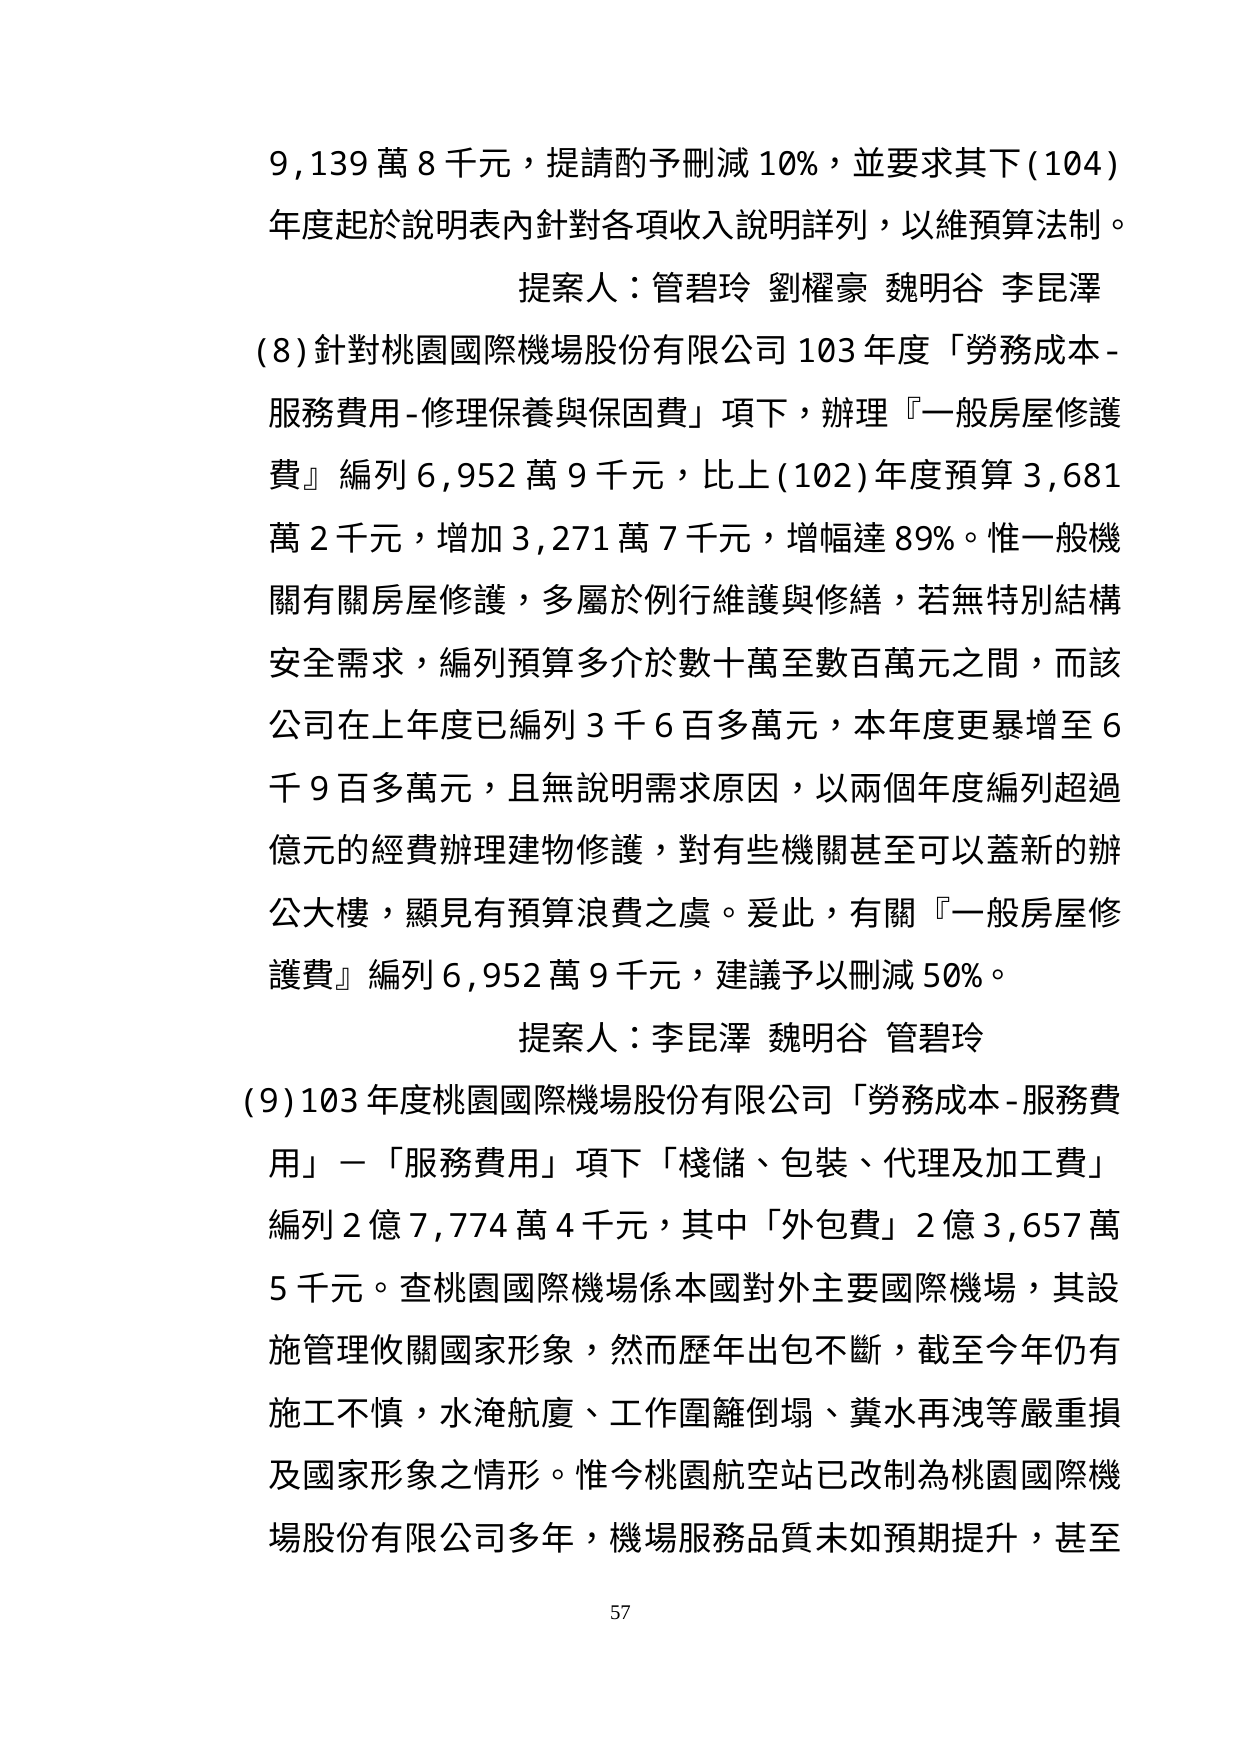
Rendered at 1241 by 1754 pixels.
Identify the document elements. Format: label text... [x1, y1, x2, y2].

text (9)103年度桃園國際機場股份有限公司「勞務成本-服務費用」－「服務費用」項下「棧儲、包裝、代理及加工費」編列2億7,774萬4千元，其中「外包費」2億3,657萬5千元。查桃園國際機場係本國對外主要國際機場，其設施管理攸關國家形象，然而歷年出包不斷，截至今年仍有施工不慎，水淹航廈、工作圍籬倒塌、糞水再洩等嚴重損及國家形象之情形。惟今桃園航空站已改制為桃園國際機場股份有限公司多年，機場服務品質未如預期提升，甚至 [118, 1057, 1122, 1557]
text (7)103年度桃園國際機場股份有限公司「營業成本」編列91億7,981萬9千元，其中「勞務成本」53億9,139萬8千元。查「勞務成本」說明表僅列諸如土地租金之定義敘述，卻未名列如對土地租用面積、租金計列單價等標準之項目說明，惟依預算法第85條規定：「附屬單位預算中，營業基金預算之擬編，依左列規定辦理︰一、各國營事業主管機關遵照施政方針，並依照行政院核定之事業計畫總綱及預算編製辦法，擬訂其主管範圍內之事業計畫，並分別指示所屬各事業擬訂業務計畫；根據業務計畫，擬編預算。…五、營業收支之估計，應各依其業務情形，訂定計算之標準；其應適用成本計算者，並應按產品別附具成本計算方式、單位成本、耗用人工及材料之數量與有關資料，並將變動成本與固定成本分析之。…」，預算編製本應明列各項目相關之編列標準，或是明列對象用途等資料，未列明上開事項，將使國會難以監督。爰此，針對桃園國際機場股份有限公司103年度「營業成本-勞務成本」53億9,139萬8千元，提請酌予刪減10%，並要求其下(104)年度起於說明表內針對各項收入說明詳列，以維預算法制。 [87, 119, 1122, 244]
text 提案人：李昆澤 魏明谷 管碧玲 [252, 994, 1122, 1057]
text (8)針對桃園國際機場股份有限公司103年度「勞務成本-服務費用-修理保養與保固費」項下，辦理『一般房屋修護費』編列6,952萬9千元，比上(102)年度預算3,681萬2千元，增加3,271萬7千元，增幅達89%。惟一般機關有關房屋修護，多屬於例行維護與修繕，若無特別結構安全需求，編列預算多介於數十萬至數百萬元之間，而該公司在上年度已編列3千6百多萬元，本年度更暴增至6千9百多萬元，且無說明需求原因，以兩個年度編列超過億元的經費辦理建物修護，對有些機關甚至可以蓋新的辦公大樓，顯見有預算浪費之虞。爰此，有關『一般房屋修護費』編列6,952萬9千元，建議予以刪減50%。 [87, 307, 1122, 994]
text 提案人：管碧玲 劉櫂豪 魏明谷 李昆澤 [252, 244, 1122, 307]
